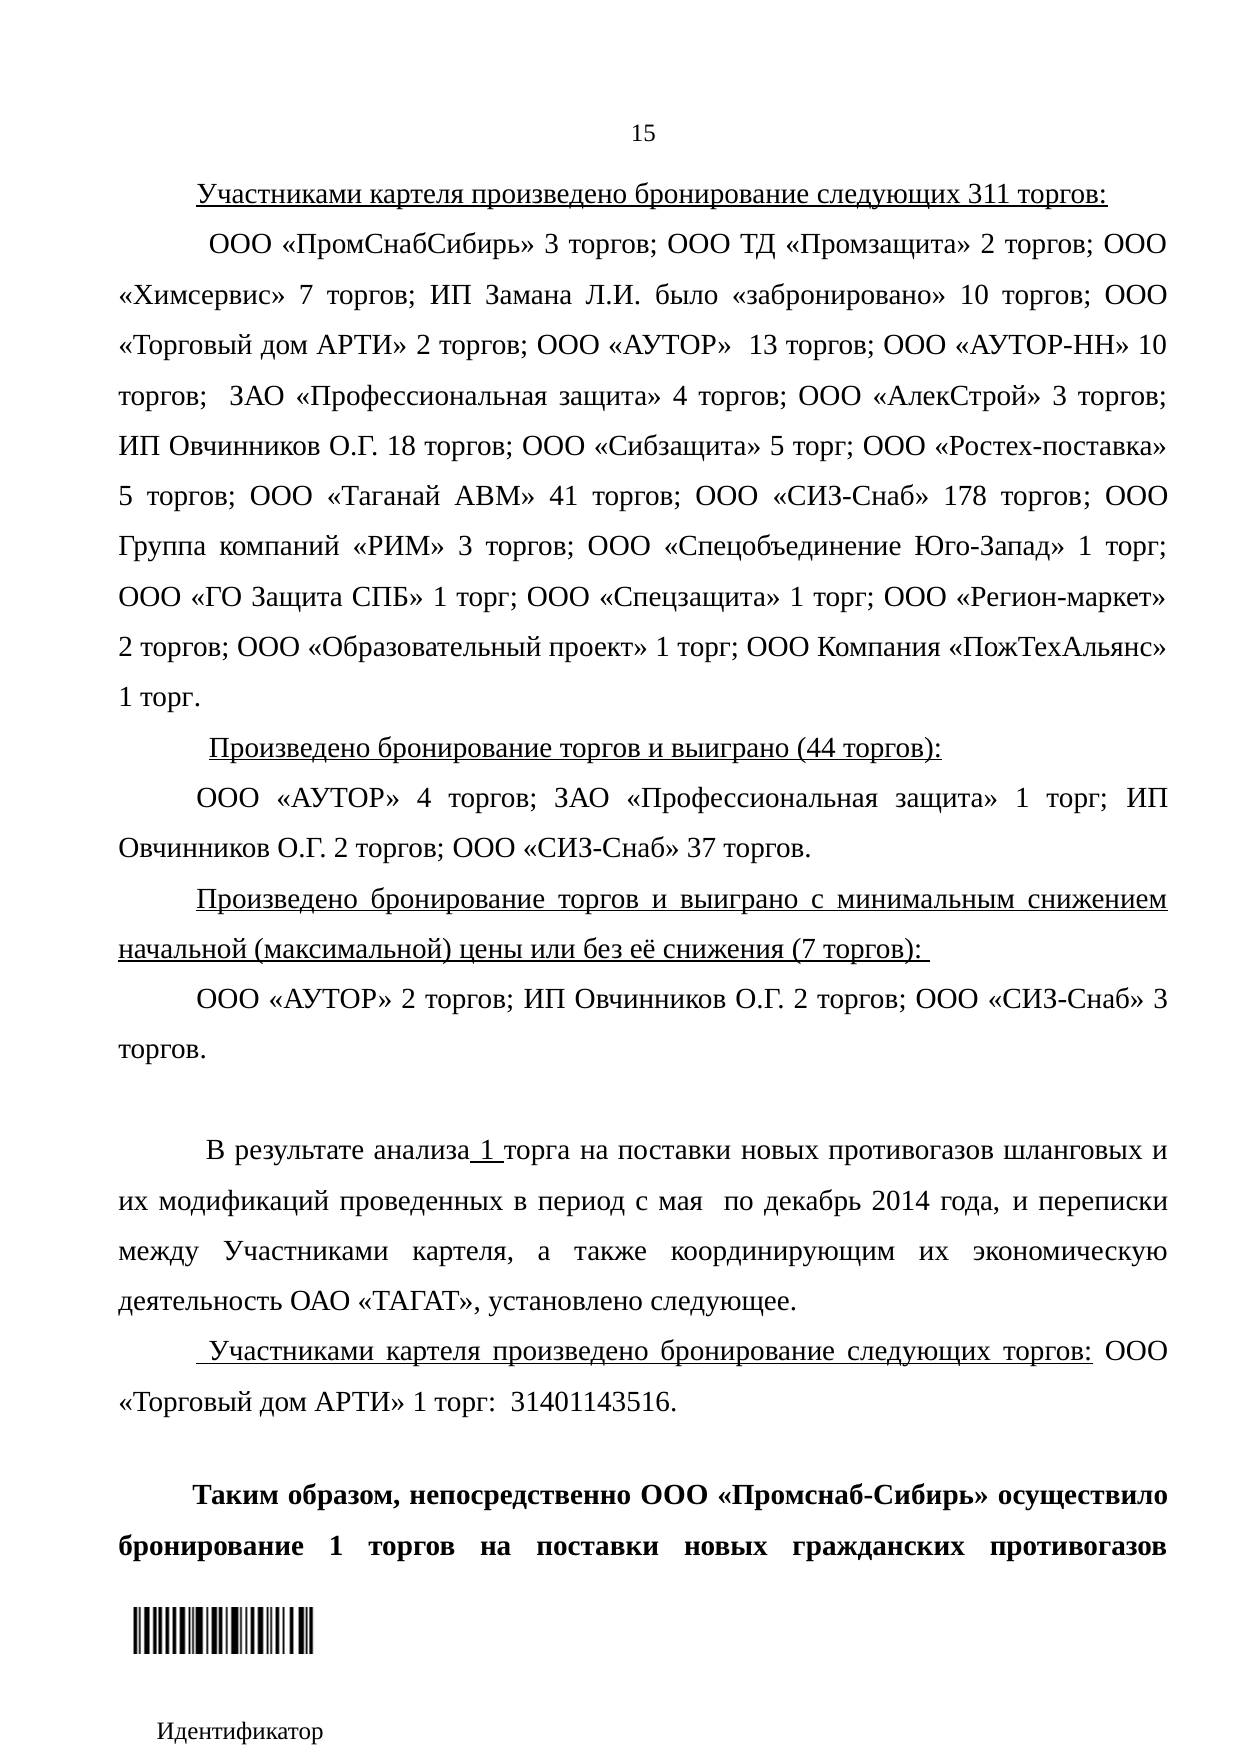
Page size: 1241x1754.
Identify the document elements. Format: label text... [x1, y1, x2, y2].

text ООО «АУТОР» 2 торгов; ИП Овчинников О.Г. 2 торгов; ООО «СИЗ-Снаб» 3 торгов. [118, 981, 1168, 1065]
text Таким образом, непосредственно ООО «Промснаб-Сибирь» осуществило бронирование 1 торгов на поставки новых гражданских противогазов [118, 1477, 1168, 1561]
text Участниками картеля произведено бронирование следующих торгов: ООО «Торговый дом АРТИ» 1 торг: 31401143516. [118, 1333, 1168, 1417]
picture [118, 1607, 331, 1654]
text ООО «ПромСнабСибирь» 3 торгов; ООО ТД «Промзащита» 2 торгов; ООО «Химсервис» 7 торгов; ИП Замана Л.И. было «забронировано» 10 торгов; ООО «Торговый дом АРТИ» 2 торгов; ООО «АУТОР» 13 торгов; ООО «АУТОР-НН» 10 торгов; ЗАО «Профессиональная защита» 4 торгов; ООО «АлекСтрой» 3 торгов; ИП Овчинников О.Г. 18 торгов; ООО «Сибзащита» 5 торг; ООО «Ростех-поставка» 5 торгов; ООО «Таганай АВМ» 41 торгов; ООО «СИЗ-Снаб» 178 торгов; ООО Группа компаний «РИМ» 3 торгов; ООО «Спецобъединение Юго-Запад» 1 торг; ООО «ГО Защита СПБ» 1 торг; ООО «Спецзащита» 1 торг; ООО «Регион-маркет» 2 торгов; ООО «Образовательный проект» 1 торг; ООО Компания «ПожТехАльянс» 1 торг. [118, 227, 1168, 713]
subtitle ООО «АУТОР» 4 торгов; ЗАО «Профессиональная защита» 1 торг; ИП Овчинников О.Г. 2 торгов; ООО «СИЗ-Снаб» 37 торгов. [118, 780, 1168, 864]
text Участниками картеля произведено бронирование следующих 311 торгов: [118, 176, 1168, 210]
text Произведено бронирование торгов и выиграно с минимальным снижением начальной (максимальной) цены или без её снижения (7 торгов): [118, 881, 1168, 964]
text Произведено бронирование торгов и выиграно (44 торгов): [118, 730, 1168, 763]
text В результате анализа 1 торга на поставки новых противогазов шланговых и их модификаций проведенных в период с мая по декабрь 2014 года, и переписки между Участниками картеля, а также координирующим их экономическую деятельность ОАО «ТАГАТ», установлено следующее. [118, 1132, 1168, 1317]
